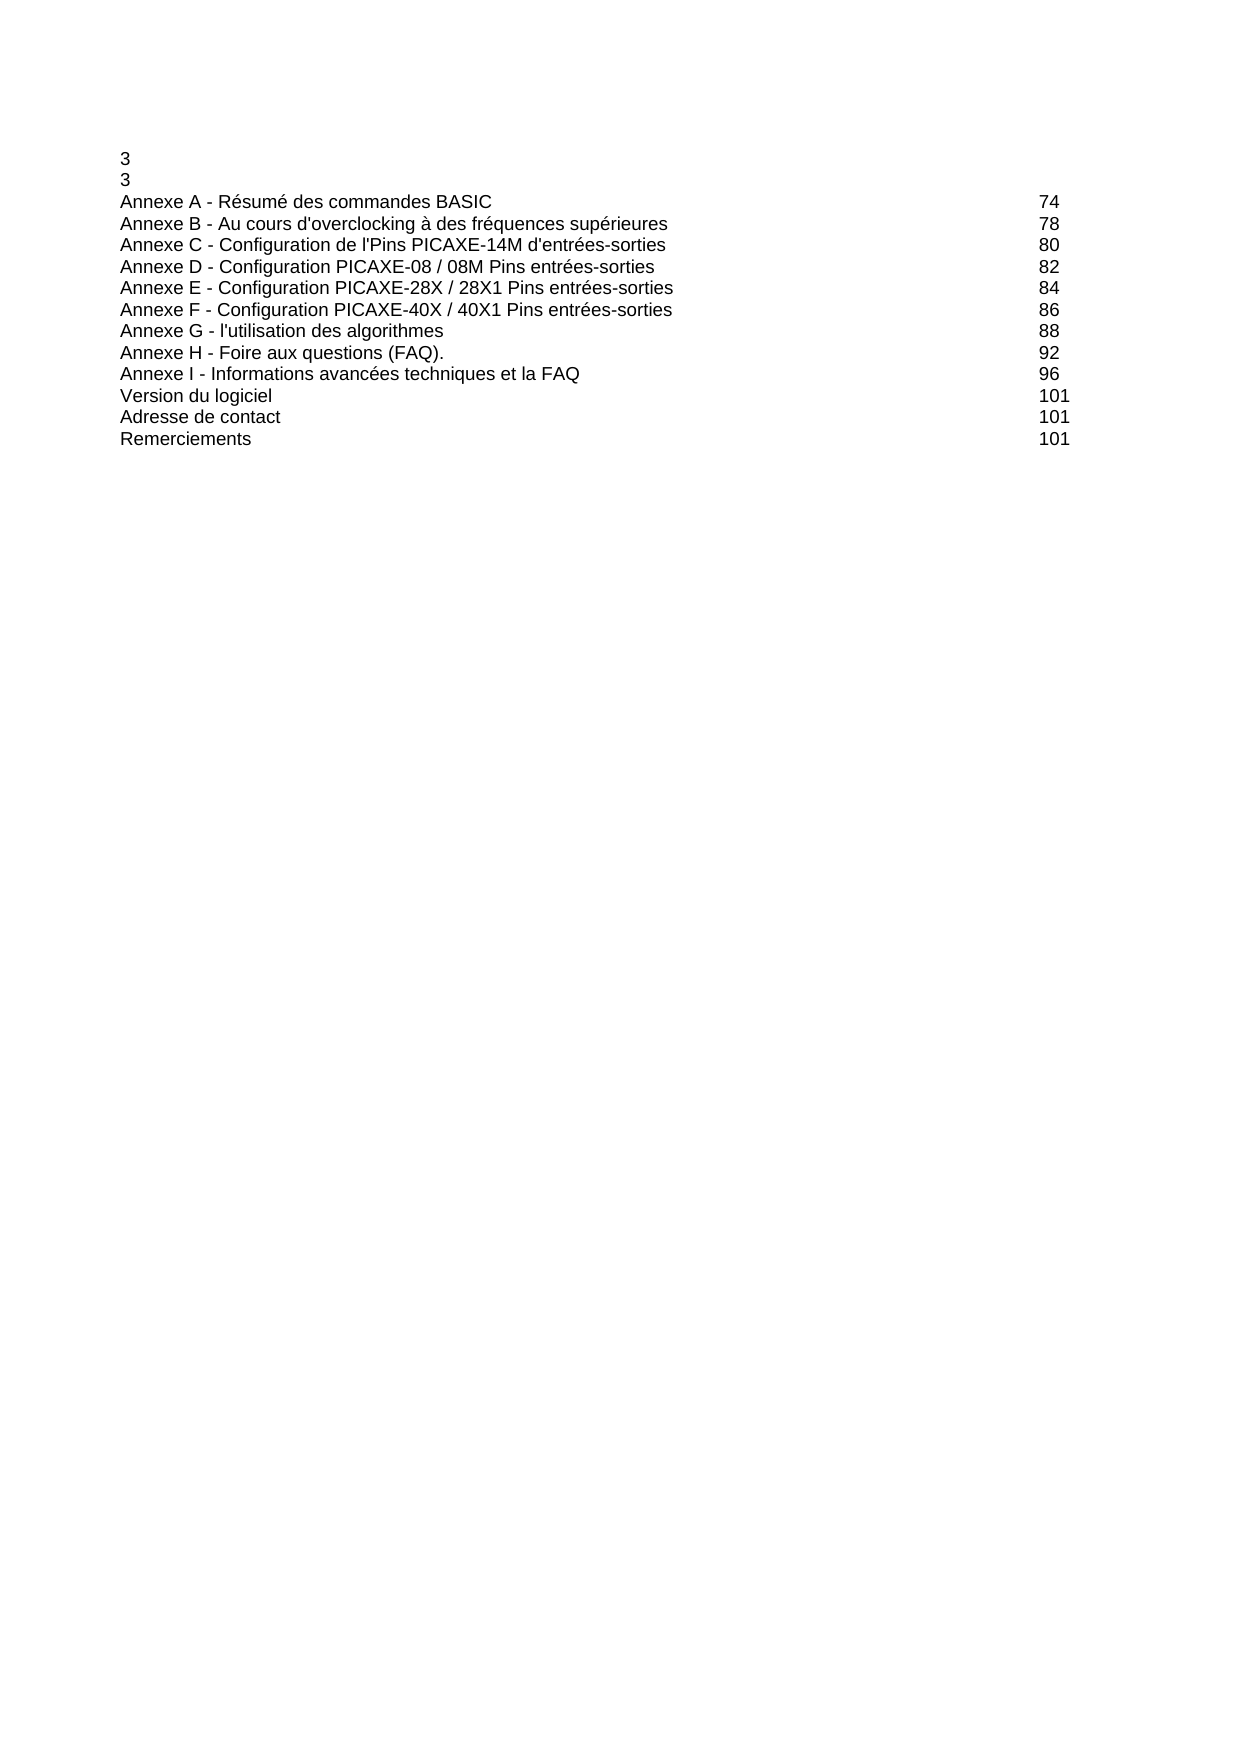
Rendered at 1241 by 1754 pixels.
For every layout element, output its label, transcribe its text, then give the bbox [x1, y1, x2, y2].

text 3 [120, 148, 1120, 169]
text Annexe I - Informations avancées techniques et la FAQ 96 [120, 363, 1120, 385]
text 3 [120, 169, 1120, 191]
text Annexe B - Au cours d'overclocking à des fréquences supérieures 78 [120, 212, 1120, 234]
text Annexe C - Configuration de l'Pins PICAXE-14M d'entrées-sorties 80 [120, 234, 1120, 255]
text Annexe A - Résumé des commandes BASIC 74 [120, 191, 1120, 212]
text Annexe F - Configuration PICAXE-40X / 40X1 Pins entrées-sorties 86 [120, 298, 1120, 320]
text Remerciements 101 [120, 428, 1120, 449]
text Annexe G - l'utilisation des algorithmes 88 [120, 320, 1120, 342]
text Annexe H - Foire aux questions (FAQ). 92 [120, 342, 1120, 363]
text Annexe E - Configuration PICAXE-28X / 28X1 Pins entrées-sorties 84 [120, 277, 1120, 298]
text Version du logiciel 101 [120, 385, 1120, 406]
text Annexe D - Configuration PICAXE-08 / 08M Pins entrées-sorties 82 [120, 255, 1120, 277]
text Adresse de contact 101 [120, 406, 1120, 428]
